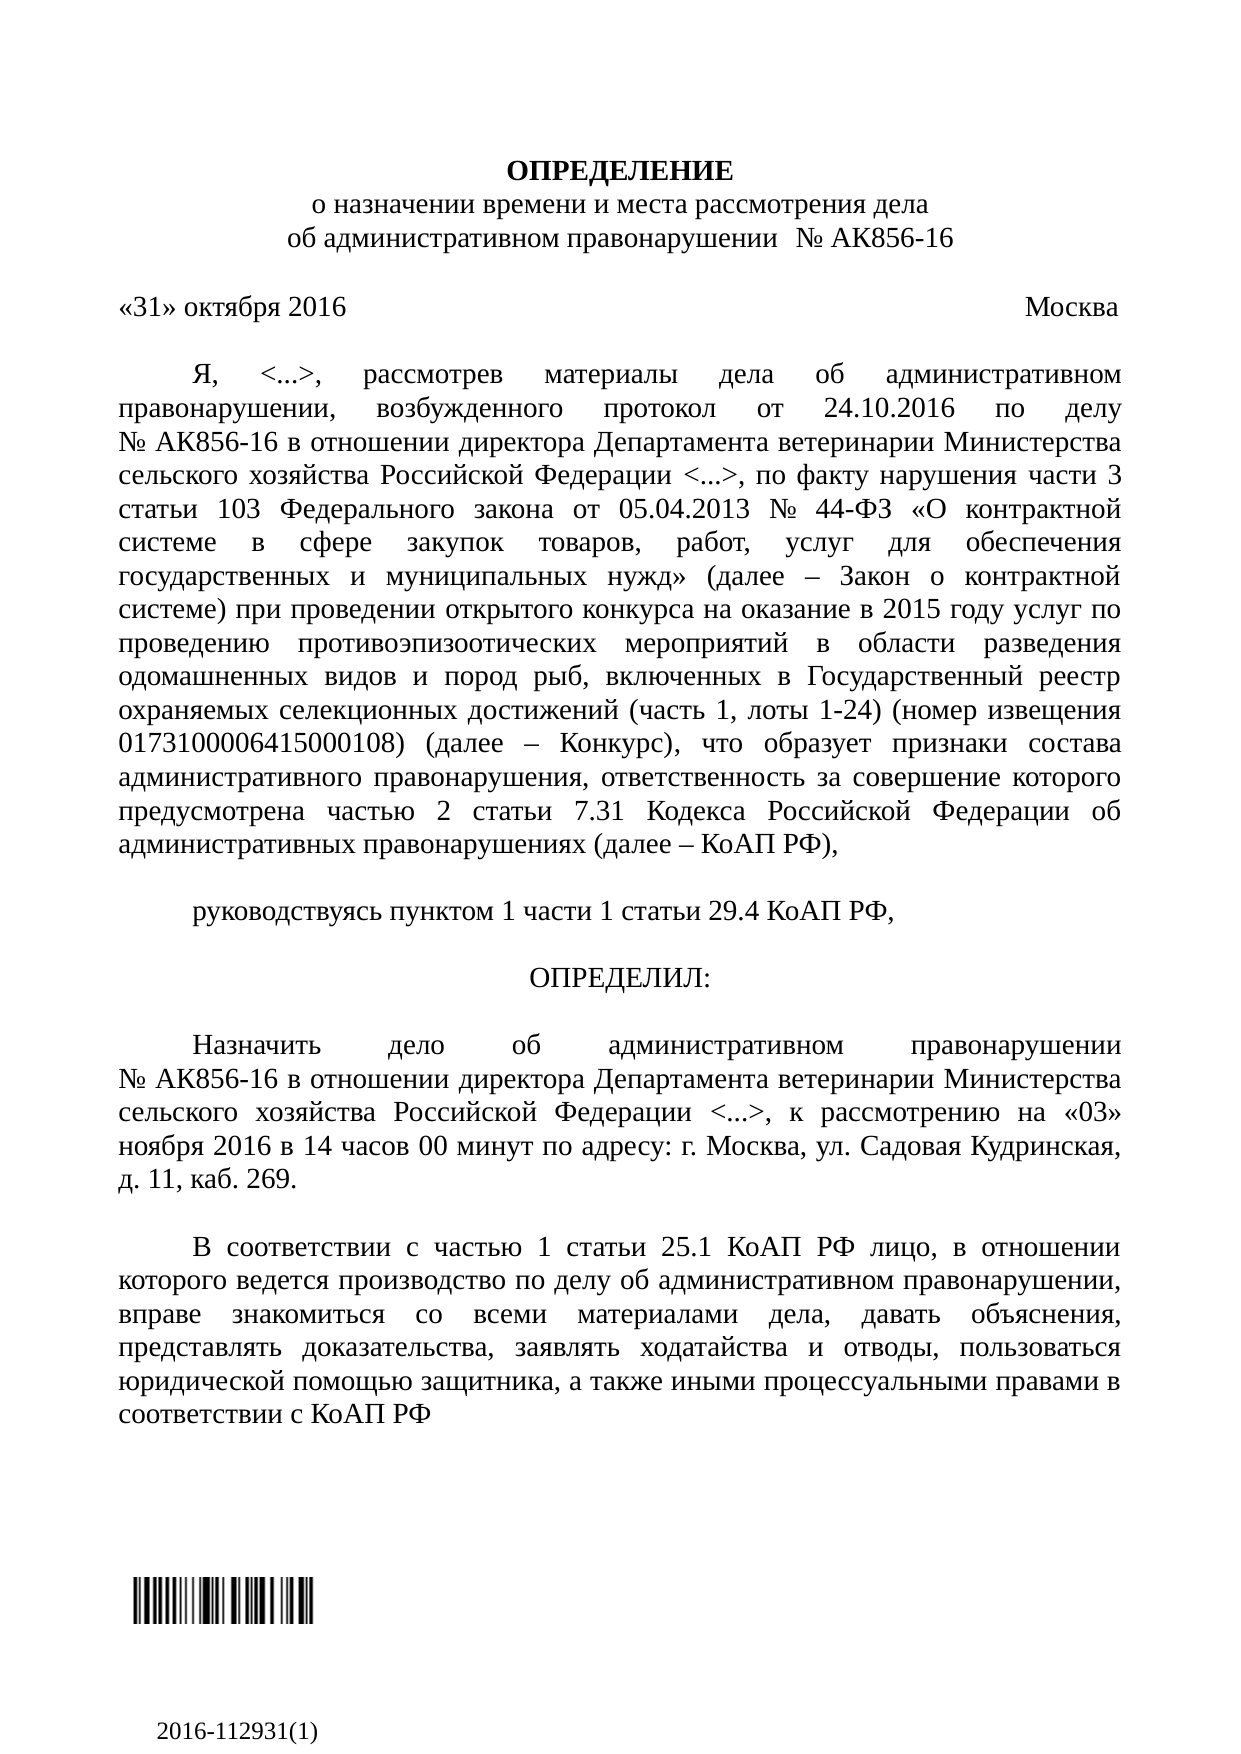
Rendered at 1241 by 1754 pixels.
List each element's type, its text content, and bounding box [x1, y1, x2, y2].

text В соответствии с частью 1 статьи 25.1 КоАП РФ лицо, в отношении которого ведется производство по делу об административном правонарушении, вправе знакомиться со всеми материалами дела, давать объяснения, представлять доказательства, заявлять ходатайства и отводы, пользоваться юридической помощью защитника, а также иными процессуальными правами в соответствии с КоАП РФ [118, 1229, 1122, 1430]
text Назначить дело об административном правонарушении № АК856-16 в отношении директора Департамента ветеринарии Министерства сельского хозяйства Российской Федерации <...>, к рассмотрению на «03» ноября 2016 в 14 часов 00 минут по адресу: г. Москва, ул. Садовая Кудринская, д. 11, каб. 269. [118, 1027, 1122, 1195]
text Я, <...>, рассмотрев материалы дела об административном правонарушении, возбужденного протокол от 24.10.2016 по делу № АК856-16 в отношении директора Департамента ветеринарии Министерства сельского хозяйства Российской Федерации <...>, по факту нарушения части 3 статьи 103 Федерального закона от 05.04.2013 № 44-ФЗ «О контрактной системе в сфере закупок товаров, работ, услуг для обеспечения государственных и муниципальных нужд» (далее – Закон о контрактной системе) при проведении открытого конкурса на оказание в 2015 году услуг по проведению противоэпизоотических мероприятий в области разведения одомашненных видов и пород рыб, включенных в Государственный реестр охраняемых селекционных достижений (часть 1, лоты 1-24) (номер извещения 0173100006415000108) (далее – Конкурс), что образует признаки состава административного правонарушения, ответственность за совершение которого предусмотрена частью 2 статьи 7.31 Кодекса Российской Федерации об административных правонарушениях (далее – КоАП РФ), [118, 357, 1122, 860]
picture [118, 1577, 331, 1624]
text ОПРЕДЕЛИЛ: [118, 960, 1122, 994]
text об административном правонарушении № АК856-16 [118, 220, 1122, 256]
text «31» октября 2016 Москва [118, 289, 1122, 323]
text руководствуясь пунктом 1 части 1 статьи 29.4 КоАП РФ, [118, 893, 1122, 927]
subtitle ОПРЕДЕЛЕНИЕ [118, 153, 1122, 186]
text о назначении времени и места рассмотрения дела [118, 186, 1122, 220]
